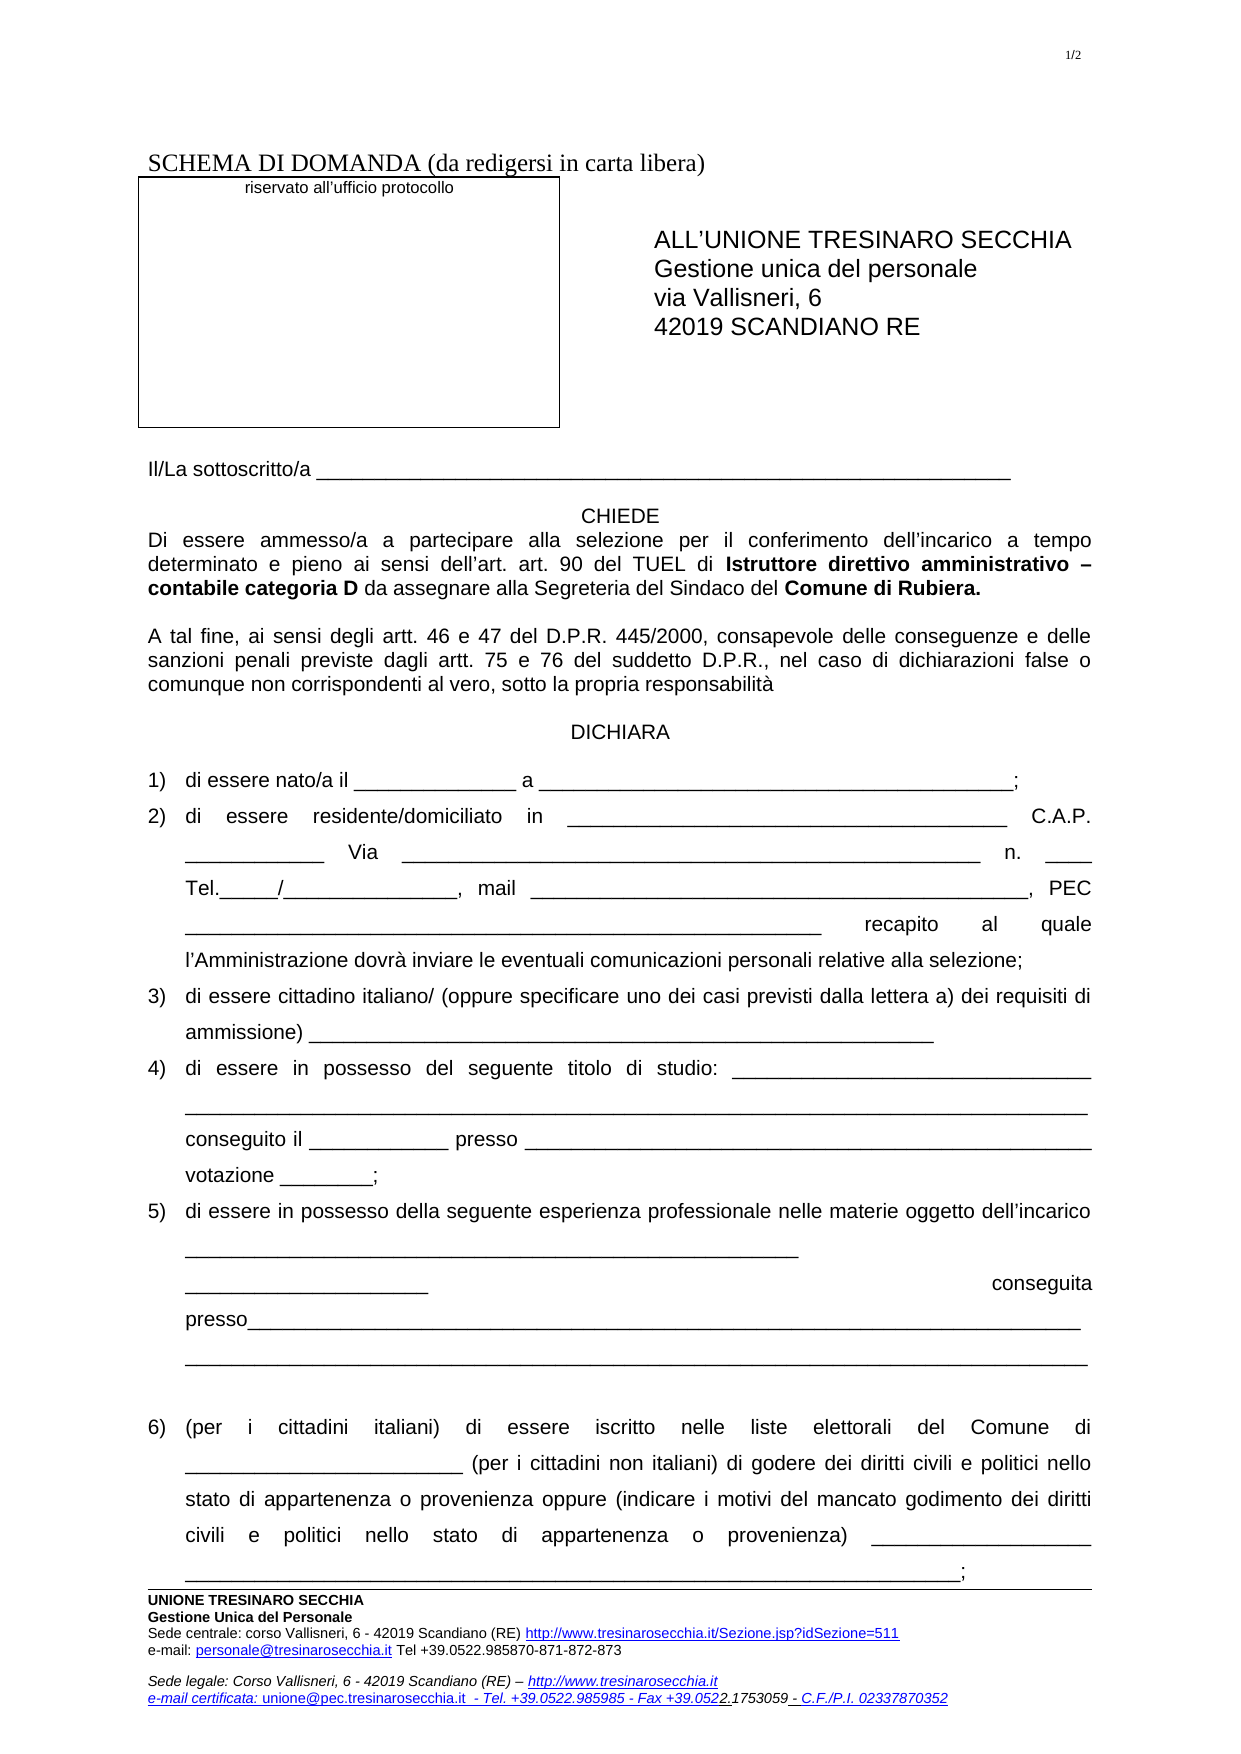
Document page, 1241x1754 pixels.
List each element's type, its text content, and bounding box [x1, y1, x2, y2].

list _____________________ conseguita presso______________________________________________________________________________________________________________________________________________________ [148, 1271, 1092, 1367]
list di essere in possesso della seguente esperienza professionale nelle materie oggetto dell’incarico _____________________________________________________ [148, 1199, 1092, 1259]
text A tal fine, ai sensi degli artt. 46 e 47 del D.P.R. 445/2000, consapevole delle conseguenze e delle sanzioni penali previste dagli artt. 75 e 76 del suddetto D.P.R., nel caso di dichiarazioni false o comunque non corrispondenti al vero, sotto la propria responsabilità [148, 624, 1092, 696]
list di essere in possesso del seguente titolo di studio: _______________________________ ______________________________________________________________________________ conseguito il ____________ presso _________________________________________________ votazione ________; [148, 1055, 1092, 1187]
text CHIEDE [148, 504, 1092, 528]
text DICHIARA [148, 720, 1092, 744]
list di essere cittadino italiano/ (oppure specificare uno dei casi previsti dalla lettera a) dei requisiti di ammissione) ______________________________________________________ [148, 983, 1092, 1043]
table_header ALL’UNIONE TRESINARO SECCHIA Gestione unica del personale via Vallisneri, 6 42019 SCANDIANO RE [647, 176, 1089, 427]
table_header [560, 176, 647, 427]
list (per i cittadini italiani) di essere iscritto nelle liste elettorali del Comune di ________________________ (per i cittadini non italiani) di godere dei diritti civili e politici nello stato di appartenenza o provenienza oppure (indicare i motivi del mancato godimento dei diritti civili e politici nello stato di appartenenza o provenienza) ___________________ ___________________________________________________________________; [148, 1415, 1092, 1582]
text SCHEMA DI DOMANDA (da redigersi in carta libera) [148, 148, 1092, 176]
table_header riservato all’ufficio protocollo [139, 178, 559, 427]
text Il/La sottoscritto/a ____________________________________________________________ [148, 456, 1092, 480]
text Di essere ammesso/a a partecipare alla selezione per il conferimento dell’incarico a tempo determinato e pieno ai sensi dell’art. art. 90 del TUEL di Istruttore direttivo amministrativo – contabile categoria D da assegnare alla Segreteria del Sindaco del Comune di Rubiera. [148, 528, 1092, 600]
list di essere residente/domiciliato in ______________________________________ C.A.P. ____________ Via __________________________________________________ n. ____ Tel._____/_______________, mail ___________________________________________, PEC _______________________________________________________ recapito al quale l’Amministrazione dovrà inviare le eventuali comunicazioni personali relative alla selezione; [148, 804, 1092, 972]
list di essere nato/a il ______________ a _________________________________________; [148, 768, 1092, 792]
